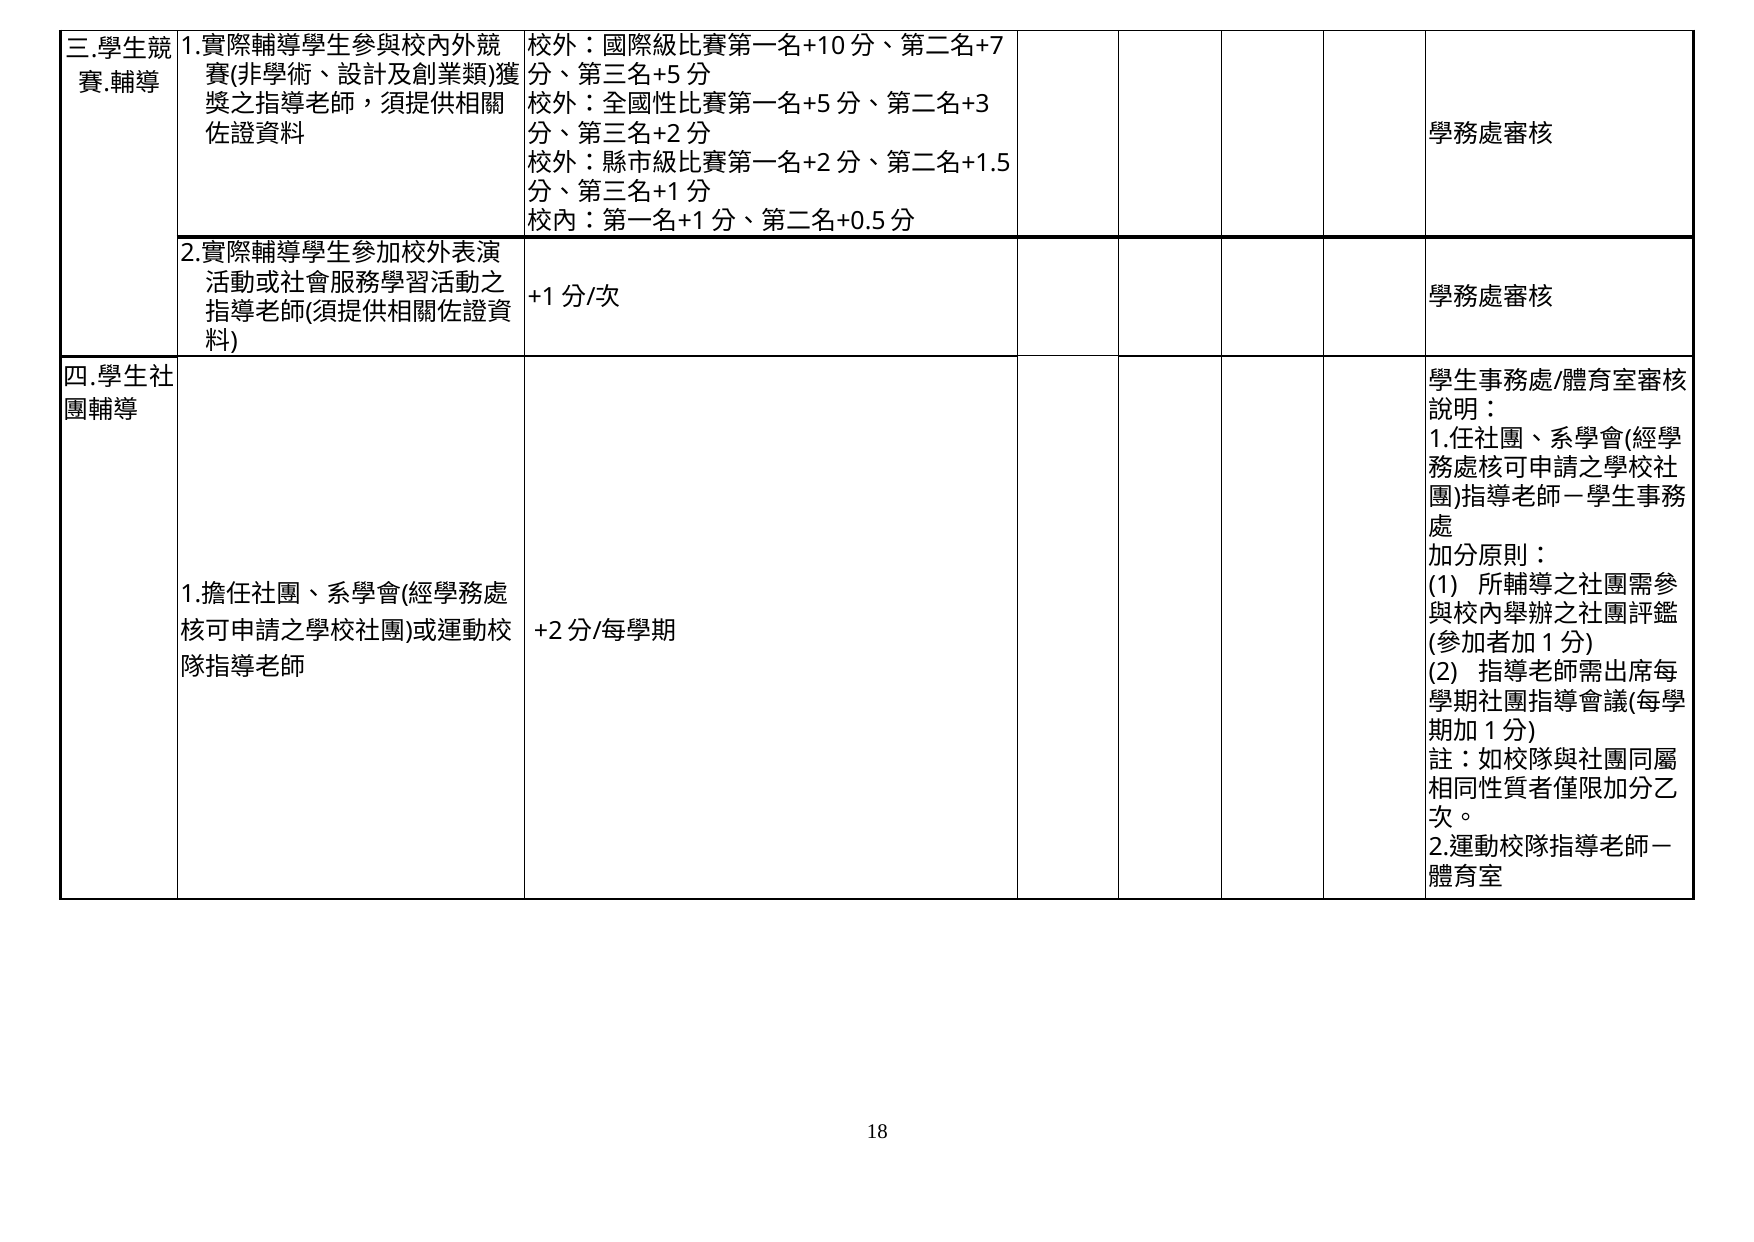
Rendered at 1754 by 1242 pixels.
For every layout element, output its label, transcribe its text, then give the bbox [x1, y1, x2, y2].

table_cell [1119, 239, 1221, 355]
table_cell 1.擔任社團、系學會(經學務處核可申請之學校社團)或運動校隊指導老師 [178, 357, 524, 898]
table_cell 三.學生競賽.輔導 [62, 31, 177, 355]
table_cell [1119, 31, 1221, 235]
table_cell 2.實際輔導學生參加校外表演活動或社會服務學習活動之指導老師(須提供相關佐證資料) [178, 239, 524, 355]
table_cell [1018, 31, 1118, 235]
table_cell [1222, 239, 1323, 355]
table_cell 學生事務處/體育室審核 說明： 1.任社團、系學會(經學務處核可申請之學校社團)指導老師－學生事務處 加分原則： (1) 所輔導之社團需參與校內舉辦之社團評鑑(參加者加1分) (2) 指導老師需出席每學期社團指導會議(每學期加1分) 註：如校隊與社團同屬相同性質者僅限加分乙次。 2.運動校隊指導老師－體育室 [1426, 357, 1692, 898]
table_cell [1324, 357, 1425, 898]
table_cell [1222, 31, 1323, 235]
table_cell [1324, 239, 1425, 355]
table_cell 校外：國際級比賽第一名+10分、第二名+7分、第三名+5分 校外：全國性比賽第一名+5分、第二名+3分、第三名+2分 校外：縣市級比賽第一名+2分、第二名+1.5分、第三名+1分 校內：第一名+1分、第二名+0.5分 [525, 31, 1017, 235]
table_cell +2分/每學期 [525, 357, 1017, 898]
table_cell 學務處審核 [1426, 239, 1692, 355]
table_cell +1分/次 [525, 239, 1017, 355]
table_cell 四.學生社團輔導 [62, 358, 177, 898]
table_cell [1018, 356, 1118, 898]
table_cell [1222, 357, 1323, 898]
table_cell [1324, 31, 1425, 235]
table_cell 1.實際輔導學生參與校內外競賽(非學術、設計及創業類)獲獎之指導老師，須提供相關佐證資料 [178, 31, 524, 235]
table_cell 學務處審核 [1426, 31, 1692, 235]
table_cell [1119, 357, 1221, 898]
table_cell [1018, 239, 1118, 355]
